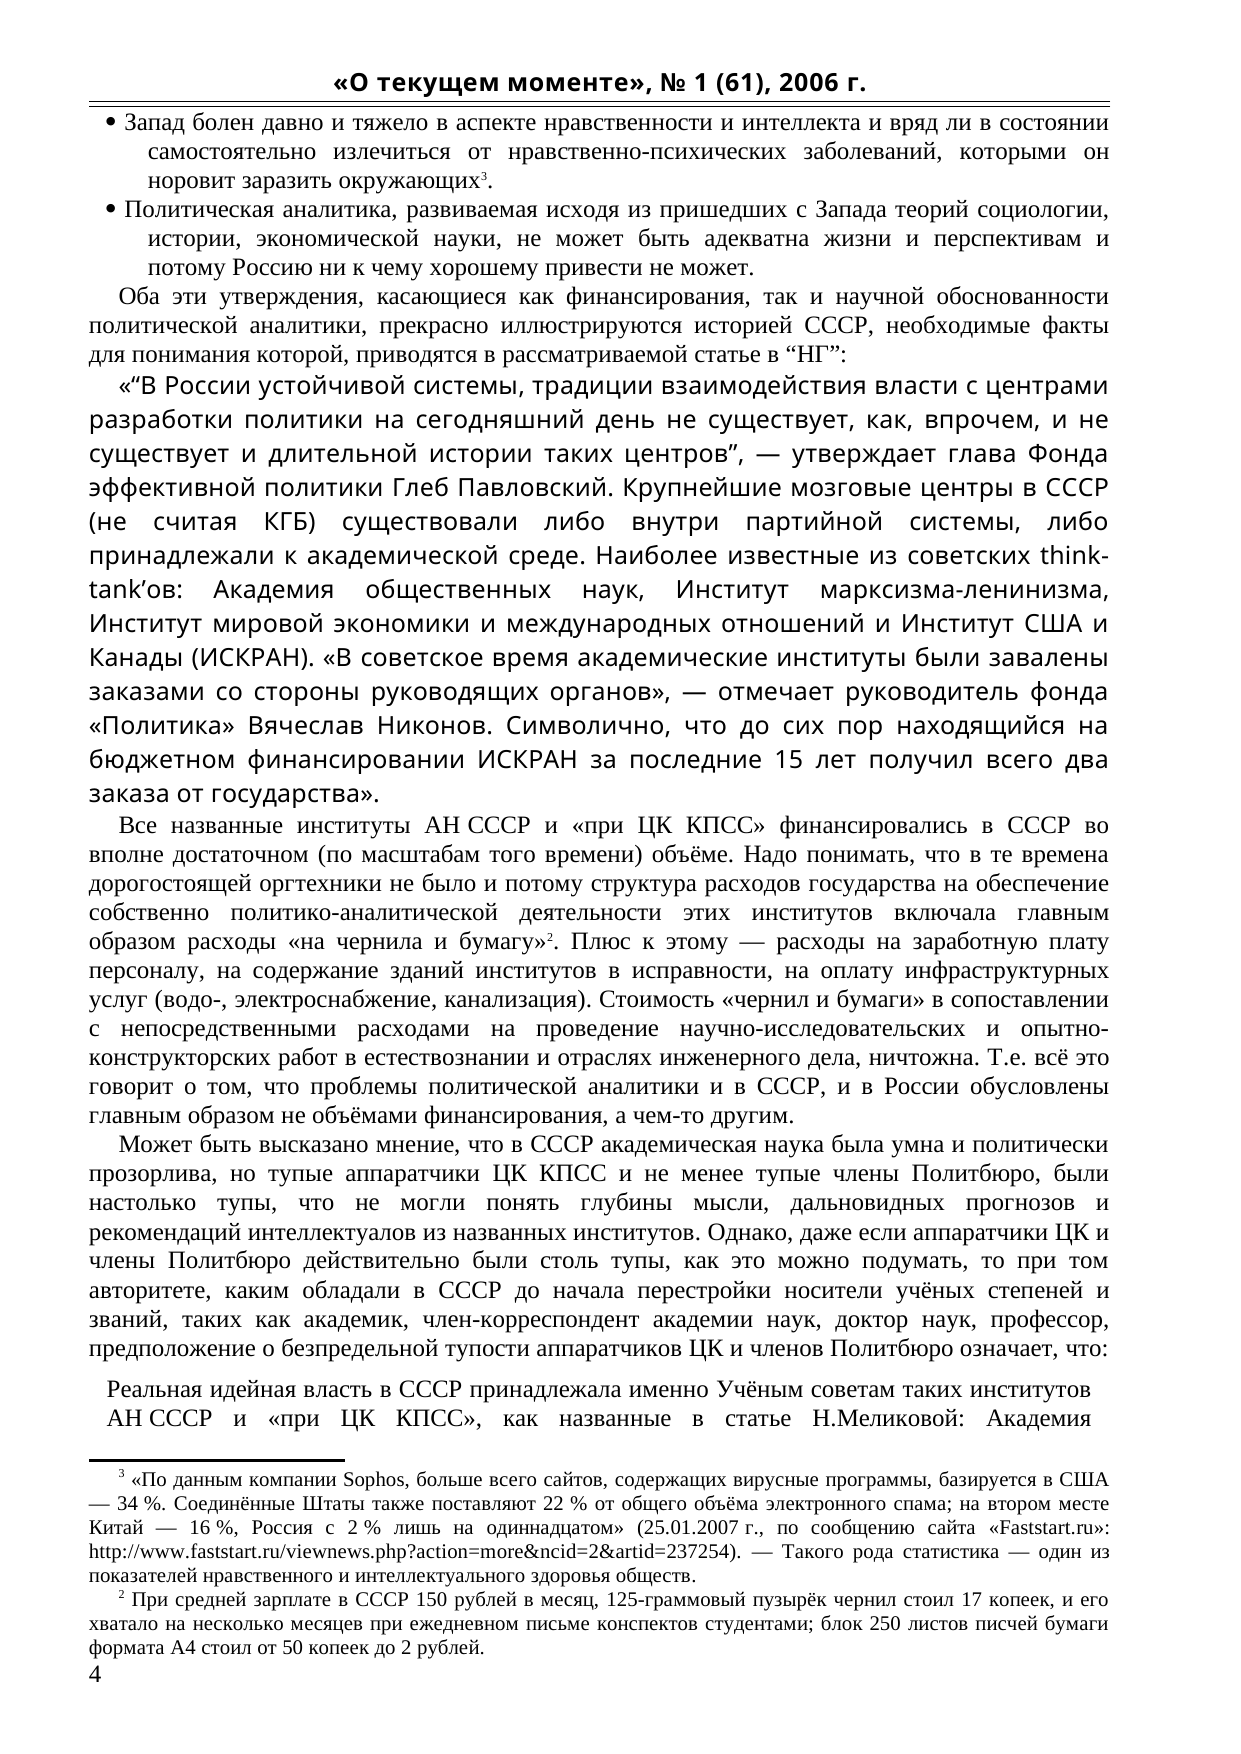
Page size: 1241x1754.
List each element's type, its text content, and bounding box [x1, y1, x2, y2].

text Может быть высказано мнение, что в СССР академическая наука была умна и политически прозорлива, но тупые аппаратчики ЦК КПСС и не менее тупые члены Политбюро, были настолько тупы, что не могли понять глубины мысли, дальновидных прогнозов и рекомендаций интеллектуалов из названных институтов. Однако, даже если аппаратчики ЦК и члены Политбюро действительно были столь тупы, как это можно подумать, то при том авторитете, каким обладали в СССР до начала перестройки носители учёных степеней и званий, таких как академик, член-корреспондент академии наук, доктор наук, профессор, предположение о безпредельной тупости аппаратчиков ЦК и членов Политбюро означает, что: [89, 1129, 1110, 1362]
text «“В России устойчивой системы, традиции взаимодействия власти с центрами разработки политики на сегодняшний день не существует, как, впрочем, и не существует и длительной истории таких центров”, — утверждает глава Фонда эффективной политики Глеб Павловский. Крупнейшие мозговые центры в СССР (не считая КГБ) существовали либо внутри партийной системы, либо принадлежали к академической среде. Наиболее известные из советских think-tank’ов: Академия общественных наук, Институт марксизма-ленинизма, Институт мировой экономики и международных отношений и Институт США и Канады (ИСКРАН). «В советское время академические институты были завалены заказами со стороны руководящих органов», — отмечает руководитель фонда «Политика» Вячеслав Никонов. Символично, что до сих пор находящийся на бюджетном финансировании ИСКРАН за последние 15 лет получил всего два заказа от государства». [89, 368, 1110, 809]
list «По данным компании Sophos, больше всего сайтов, содержащих вирусные программы, базируется в США — 34 %. Соединённые Штаты также поставляют 22 % от общего объёма электронного спама; на втором месте Китай — 16 %, Россия с 2 % лишь на одиннадцатом» (25.01.2007 г., по сообщению сайта «Faststart.ru»: http://www.faststart.ru/viewnews.php?action=more&ncid=2&artid=237254). — Такого рода статистика — один из показателей нравственного и интеллектуального здоровья обществ. [89, 1467, 1110, 1587]
text Оба эти утверждения, касающиеся как финансирования, так и научной обоснованности политической аналитики, прекрасно иллюстрируются историей СССР, необходимые факты для понимания которой, приводятся в рассматриваемой статье в “НГ”: [89, 281, 1110, 368]
list Запад болен давно и тяжело в аспекте нравственности и интеллекта и вряд ли в состоянии самостоятельно излечиться от нравственно-психических заболеваний, которыми он норовит заразить окружающих. [106, 107, 1110, 194]
text Реальная идейная власть в СССР принадлежала именно Учёным советам таких институтов АН СССР и «при ЦК КПСС», как названные в статье Н.Меликовой: Академия [106, 1374, 1093, 1432]
list Политическая аналитика, развиваемая исходя из пришедших с Запада теорий социологии, истории, экономической науки, не может быть адекватна жизни и перспективам и потому Россию ни к чему хорошему привести не может. [106, 194, 1110, 281]
text Все названные институты АН СССР и «при ЦК КПСС» финансировались в СССР во вполне достаточном (по масштабам того времени) объёме. Надо понимать, что в те времена дорогостоящей оргтехники не было и потому структура расходов государства на обеспечение собственно политико-аналитической деятельности этих институтов включала главным образом расходы «на чернила и бумагу». Плюс к этому — расходы на заработную плату персоналу, на содержание зданий институтов в исправности, на оплату инфраструктурных услуг (водо-, электроснабжение, канализация). Стоимость «чернил и бумаги» в сопоставлении с непосредственными расходами на проведение научно-исследовательских и опытно-конструкторских работ в естествознании и отраслях инженерного дела, ничтожна. Т.е. всё это говорит о том, что проблемы политической аналитики и в СССР, и в России обусловлены главным образом не объёмами финансирования, а чем-то другим. [89, 809, 1110, 1129]
text При средней зарплате в СССР 150 рублей в месяц, 125-граммовый пузырёк чернил стоил 17 копеек, и его хватало на несколько месяцев при ежедневном письме конспектов студентами; блок 250 листов писчей бумаги формата А4 стоил от 50 копеек до 2 рублей. [89, 1587, 1110, 1659]
